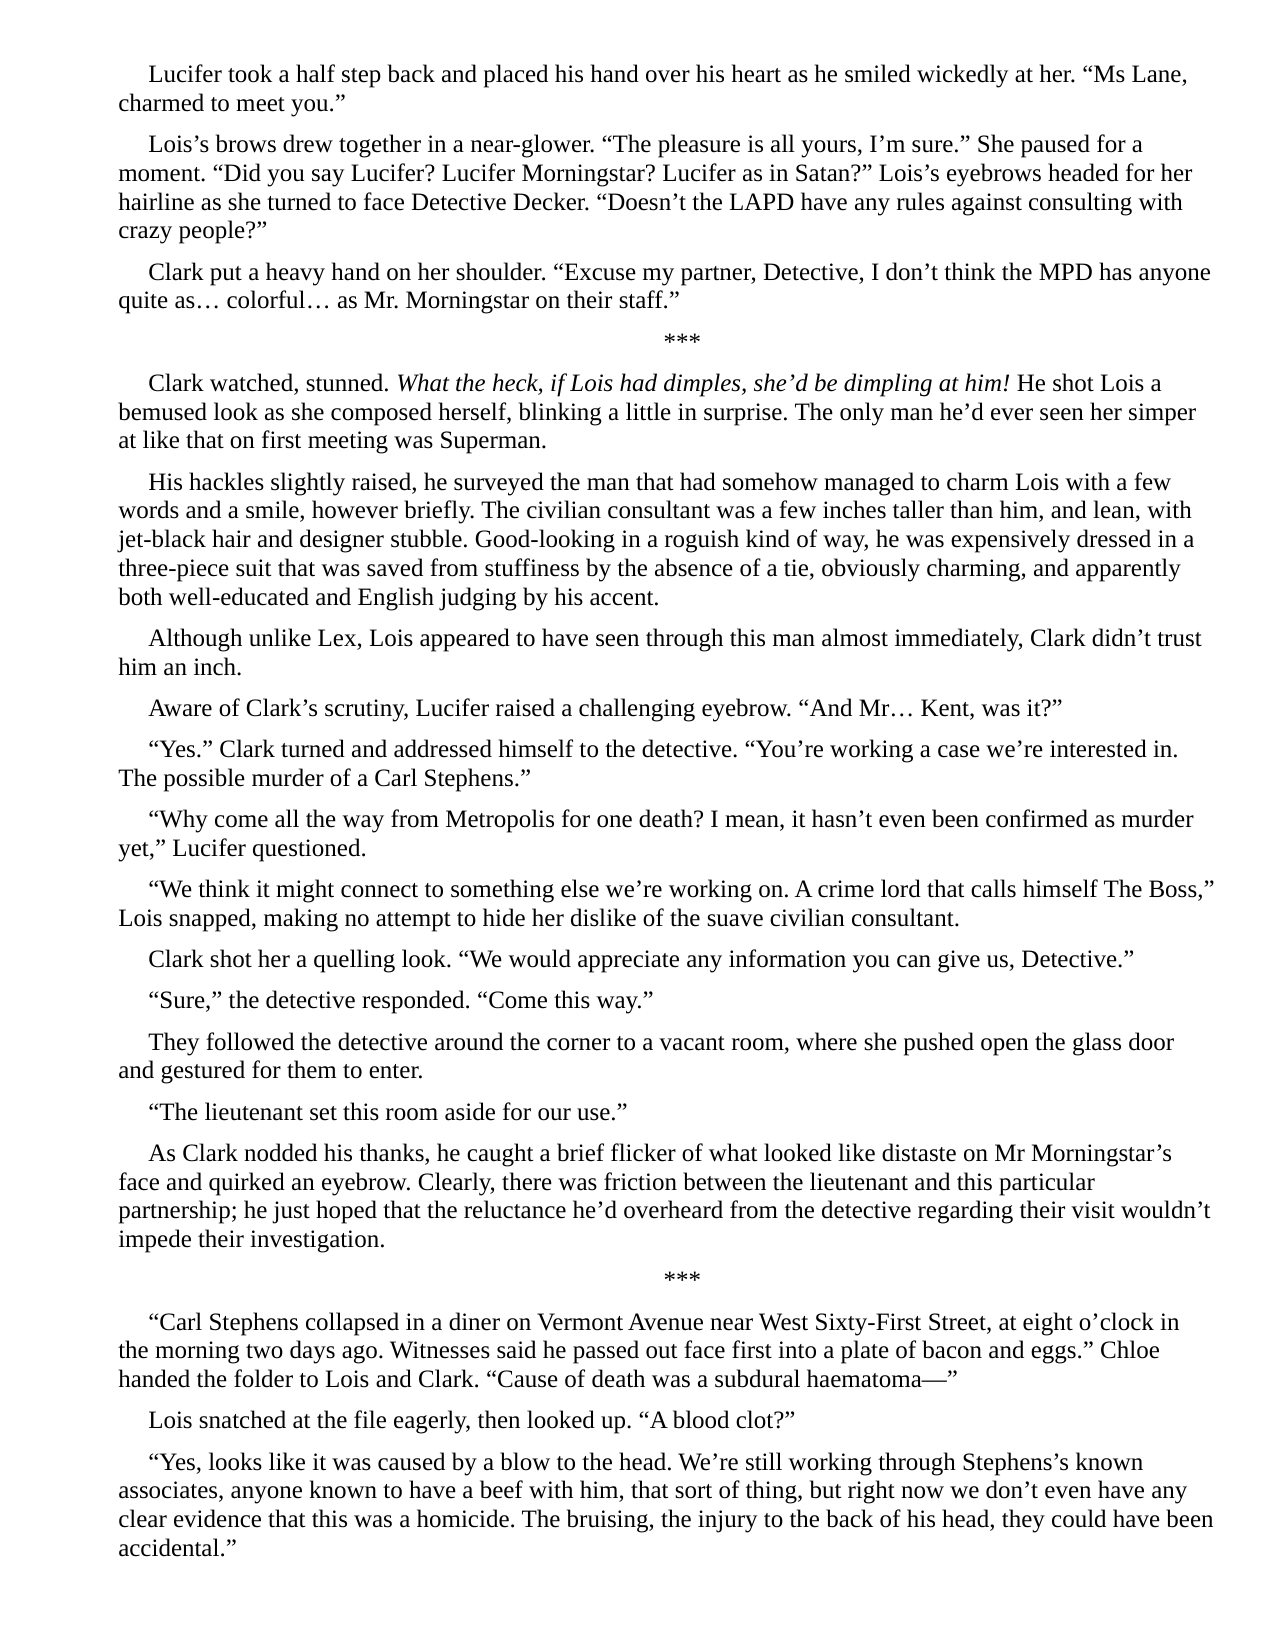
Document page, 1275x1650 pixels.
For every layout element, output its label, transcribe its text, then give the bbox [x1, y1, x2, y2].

text Although unlike Lex, Lois appeared to have seen through this man almost immediately, Clark didn’t trust him an inch. [118, 623, 1216, 680]
text “Why come all the way from Metropolis for one death? I mean, it hasn’t even been confirmed as murder yet,” Lucifer questioned. [118, 804, 1216, 862]
text “Sure,” the detective responded. “Come this way.” [118, 985, 1216, 1014]
text “Carl Stephens collapsed in a diner on Vermont Avenue near West Sixty-First Street, at eight o’clock in the morning two days ago. Witnesses said he passed out face first into a plate of bacon and eggs.” Chloe handed the folder to Lois and Clark. “Cause of death was a subdural haematoma—” [118, 1307, 1216, 1393]
text They followed the detective around the corner to a vacant room, where she pushed open the glass door and gestured for them to enter. [118, 1027, 1216, 1084]
text “The lieutenant set this room aside for our use.” [118, 1097, 1216, 1125]
text *** [118, 327, 1216, 355]
text *** [118, 1265, 1216, 1294]
text Lucifer took a half step back and placed his hand over his heart as he smiled wickedly at her. “Ms Lane, charmed to meet you.” [118, 59, 1216, 117]
text “Yes.” Clark turned and addressed himself to the detective. “You’re working a case we’re interested in. The possible murder of a Carl Stephens.” [118, 734, 1216, 792]
text Lois snatched at the file eagerly, then looked up. “A blood clot?” [118, 1405, 1216, 1434]
text “Yes, looks like it was caused by a blow to the head. We’re still working through Stephens’s known associates, anyone known to have a beef with him, that sort of thing, but right now we don’t even have any clear evidence that this was a homicide. The bruising, the injury to the back of his head, they could have been accidental.” [118, 1447, 1216, 1562]
text Clark put a heavy hand on her shoulder. “Excuse my partner, Detective, I don’t think the MPD has anyone quite as… colorful… as Mr. Morningstar on their staff.” [118, 257, 1216, 314]
text “We think it might connect to something else we’re working on. A crime lord that calls himself The Boss,” Lois snapped, making no attempt to hide her dislike of the suave civilian consultant. [118, 874, 1216, 932]
text Clark shot her a quelling look. “We would appreciate any information you can give us, Detective.” [118, 944, 1216, 973]
text Lois’s brows drew together in a near-glower. “The pleasure is all yours, I’m sure.” She paused for a moment. “Did you say Lucifer? Lucifer Morningstar? Lucifer as in Satan?” Lois’s eyebrows headed for her hairline as she turned to face Detective Decker. “Doesn’t the LAPD have any rules against consulting with crazy people?” [118, 129, 1216, 244]
text Aware of Clark’s scrutiny, Lucifer raised a challenging eyebrow. “And Mr… Kent, was it?” [118, 693, 1216, 722]
text His hackles slightly raised, he surveyed the man that had somehow managed to charm Lois with a few words and a smile, however briefly. The civilian consultant was a few inches taller than him, and lean, with jet-black hair and designer stubble. Good-looking in a roguish kind of way, he was expensively dressed in a three-piece suit that was saved from stuffiness by the absence of a tie, obviously charming, and apparently both well-educated and English judging by his accent. [118, 467, 1216, 610]
text As Clark nodded his thanks, he caught a brief flicker of what looked like distaste on Mr Morningstar’s face and quirked an eyebrow. Clearly, there was friction between the lieutenant and this particular partnership; he just hoped that the reluctance he’d overheard from the detective regarding their visit wouldn’t impede their investigation. [118, 1138, 1216, 1253]
text Clark watched, stunned. What the heck, if Lois had dimples, she’d be dimpling at him! He shot Lois a bemused look as she composed herself, blinking a little in surprise. The only man he’d ever seen her simper at like that on first meeting was Superman. [118, 368, 1216, 454]
